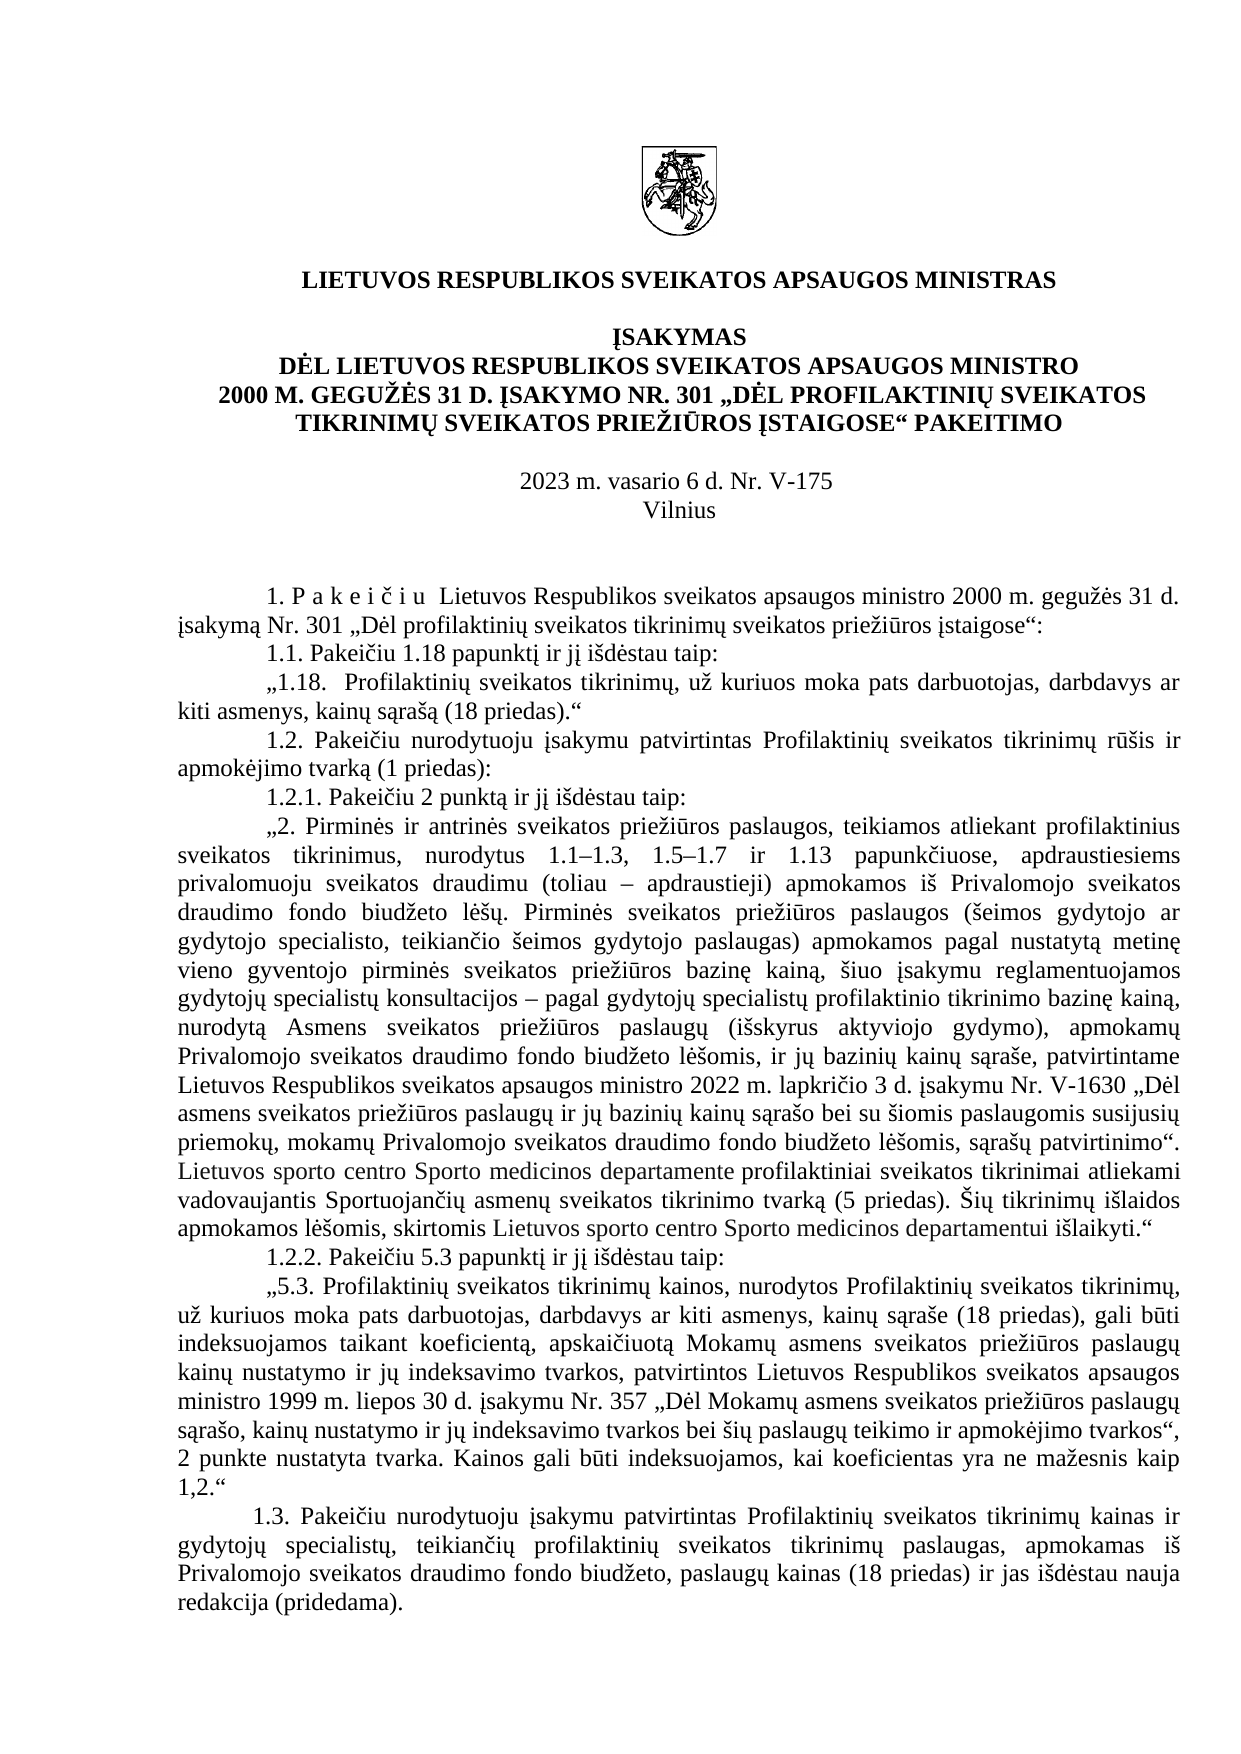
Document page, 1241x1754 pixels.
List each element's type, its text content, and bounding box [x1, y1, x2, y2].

text „5.3. Profilaktinių sveikatos tikrinimų kainos, nurodytos Profilaktinių sveikatos tikrinimų, už kuriuos moka pats darbuotojas, darbdavys ar kiti asmenys, kainų sąraše (18 priedas), gali būti indeksuojamos taikant koeficientą, apskaičiuotą Mokamų asmens sveikatos priežiūros paslaugų kainų nustatymo ir jų indeksavimo tvarkos, patvirtintos Lietuvos Respublikos sveikatos apsaugos ministro 1999 m. liepos 30 d. įsakymu Nr. 357 „Dėl Mokamų asmens sveikatos priežiūros paslaugų sąrašo, kainų nustatymo ir jų indeksavimo tvarkos bei šių paslaugų teikimo ir apmokėjimo tvarkos“, 2 punkte nustatyta tvarka. Kainos gali būti indeksuojamos, kai koeficientas yra ne mažesnis kaip 1,2.“ [177, 1271, 1181, 1501]
text DĖL LIETUVOS RESPUBLIKOS SVEIKATOS APSAUGOS MINISTRO [177, 351, 1181, 380]
text 1.2. Pakeičiu nurodytuoju įsakymu patvirtintas Profilaktinių sveikatos tikrinimų rūšis ir apmokėjimo tvarką (1 priedas): [177, 725, 1181, 782]
text „2. Pirminės ir antrinės sveikatos priežiūros paslaugos, teikiamos atliekant profilaktinius sveikatos tikrinimus, nurodytus 1.1–1.3, 1.5–1.7 ir 1.13 papunkčiuose, apdraustiesiems privalomuoju sveikatos draudimu (toliau – apdraustieji) apmokamos iš Privalomojo sveikatos draudimo fondo biudžeto lėšų. Pirminės sveikatos priežiūros paslaugos (šeimos gydytojo ar gydytojo specialisto, teikiančio šeimos gydytojo paslaugas) apmokamos pagal nustatytą metinę vieno gyventojo pirminės sveikatos priežiūros bazinę kainą, šiuo įsakymu reglamentuojamos gydytojų specialistų konsultacijos – pagal gydytojų specialistų profilaktinio tikrinimo bazinę kainą, nurodytą Asmens sveikatos priežiūros paslaugų (išskyrus aktyviojo gydymo), apmokamų Privalomojo sveikatos draudimo fondo biudžeto lėšomis, ir jų bazinių kainų sąraše, patvirtintame Lietuvos Respublikos sveikatos apsaugos ministro 2022 m. lapkričio 3 d. įsakymu Nr. V-1630 „Dėl asmens sveikatos priežiūros paslaugų ir jų bazinių kainų sąrašo bei su šiomis paslaugomis susijusių priemokų, mokamų Privalomojo sveikatos draudimo fondo biudžeto lėšomis, sąrašų patvirtinimo“. Lietuvos sporto centro Sporto medicinos departamente profilaktiniai sveikatos tikrinimai atliekami vadovaujantis Sportuojančių asmenų sveikatos tikrinimo tvarką (5 priedas). Šių tikrinimų išlaidos apmokamos lėšomis, skirtomis Lietuvos sporto centro Sporto medicinos departamentui išlaikyti.“ [177, 811, 1181, 1242]
text 1.3. Pakeičiu nurodytuoju įsakymu patvirtintas Profilaktinių sveikatos tikrinimų kainas ir gydytojų specialistų, teikiančių profilaktinių sveikatos tikrinimų paslaugas, apmokamas iš Privalomojo sveikatos draudimo fondo biudžeto, paslaugų kainas (18 priedas) ir jas išdėstau nauja redakcija (pridedama). [177, 1501, 1181, 1616]
text LIETUVOS RESPUBLIKOS SVEIKATOS APSAUGOS MINISTRAS [177, 265, 1181, 293]
text 1.2.2. Pakeičiu 5.3 papunktį ir jį išdėstau taip: [177, 1242, 1181, 1271]
text 1.1. Pakeičiu 1.18 papunktį ir jį išdėstau taip: [177, 638, 1181, 667]
text 1. P a k e i č i u Lietuvos Respublikos sveikatos apsaugos ministro 2000 m. gegužės 31 d. įsakymą Nr. 301 „Dėl profilaktinių sveikatos tikrinimų sveikatos priežiūros įstaigose“: [177, 581, 1181, 638]
text „1.18. Profilaktinių sveikatos tikrinimų, už kuriuos moka pats darbuotojas, darbdavys ar kiti asmenys, kainų sąrašą (18 priedas).“ [177, 667, 1181, 725]
text 1.2.1. Pakeičiu 2 punktą ir jį išdėstau taip: [177, 782, 1181, 811]
text ĮSAKYMAS [177, 322, 1181, 351]
text 2023 m. vasario 6 d. Nr. V-175 [177, 466, 1181, 495]
text 2000 M. GEGUŽĖS 31 D. ĮSAKYMO NR. 301 „DĖL PROFILAKTINIŲ SVEIKATOS TIKRINIMŲ SVEIKATOS PRIEŽIŪROS ĮSTAIGOSE“ PAKEITIMO [177, 380, 1181, 437]
text Vilnius [177, 495, 1181, 523]
